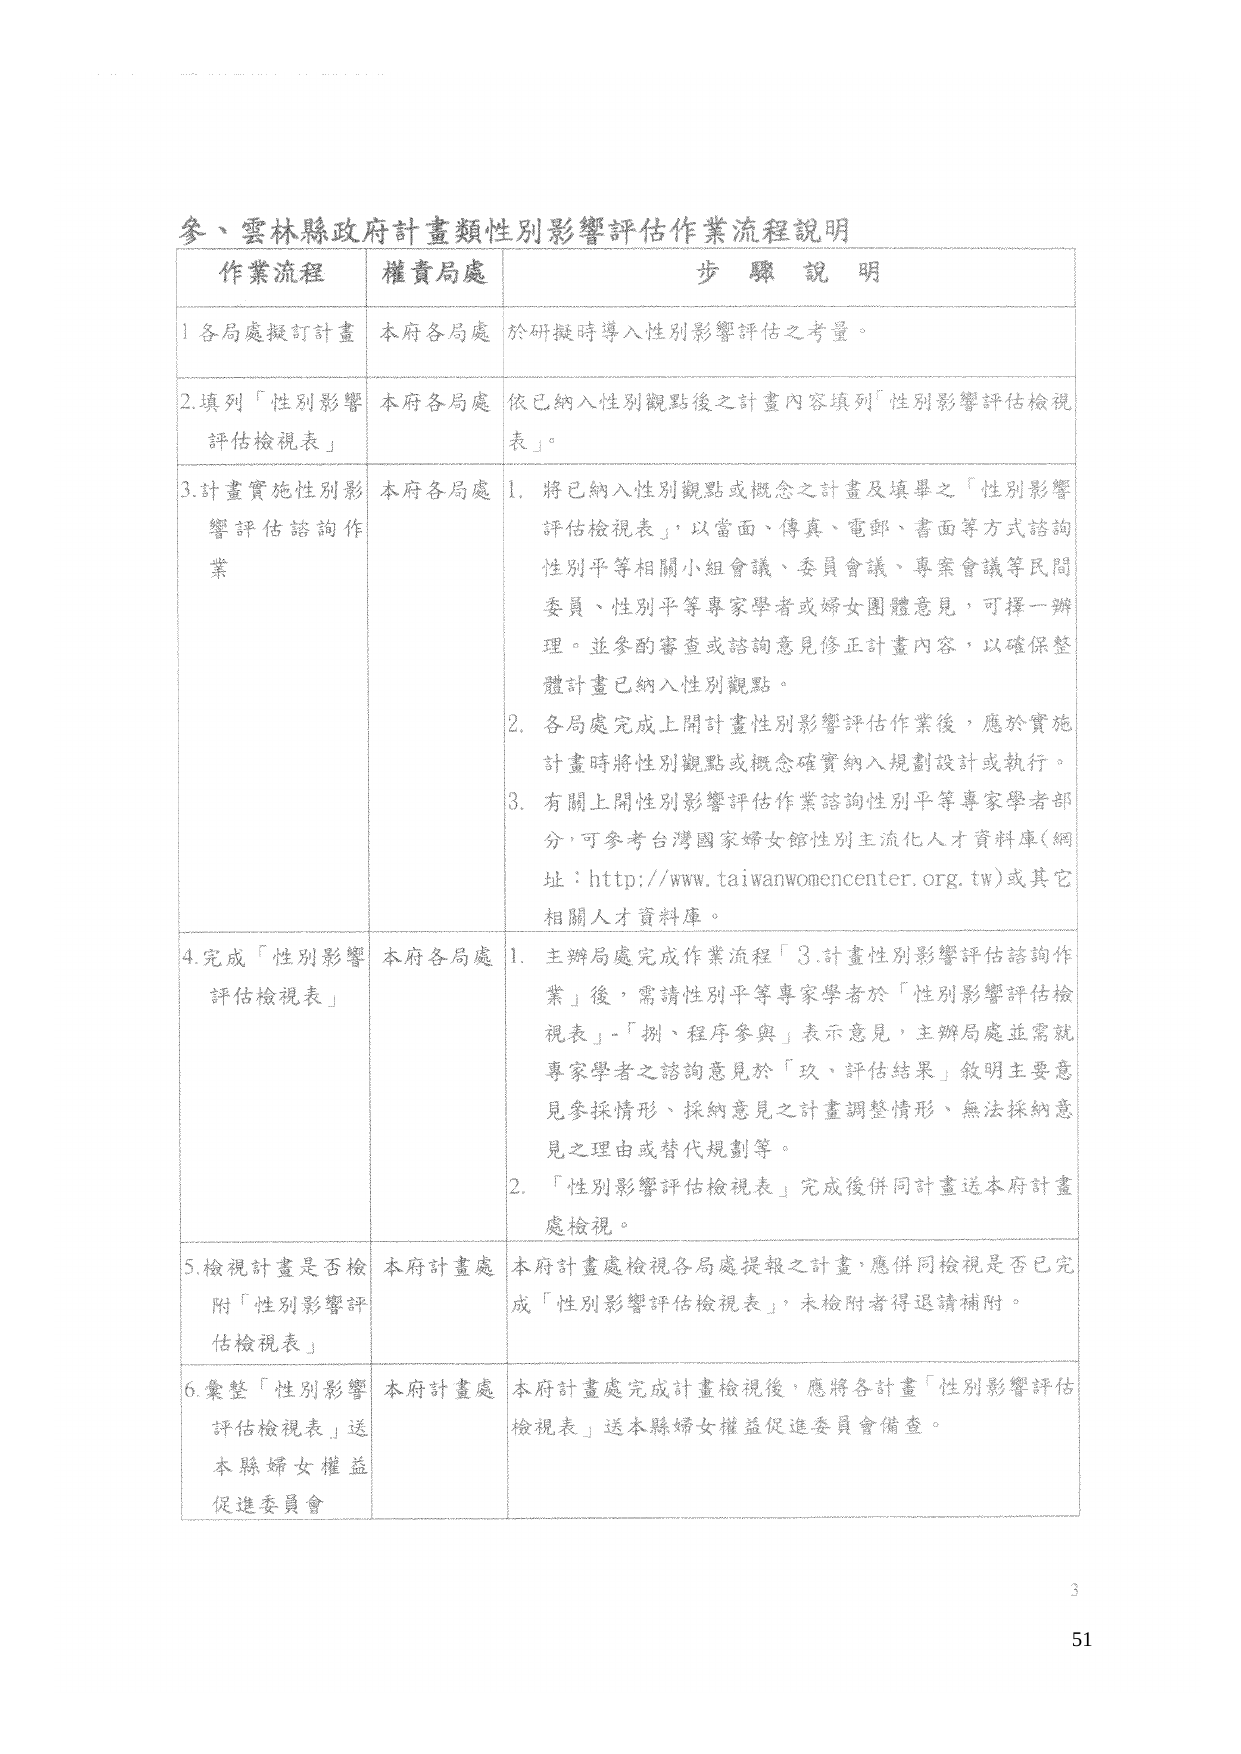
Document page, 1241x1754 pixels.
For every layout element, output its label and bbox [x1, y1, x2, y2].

picture [54, 72, 1202, 1693]
